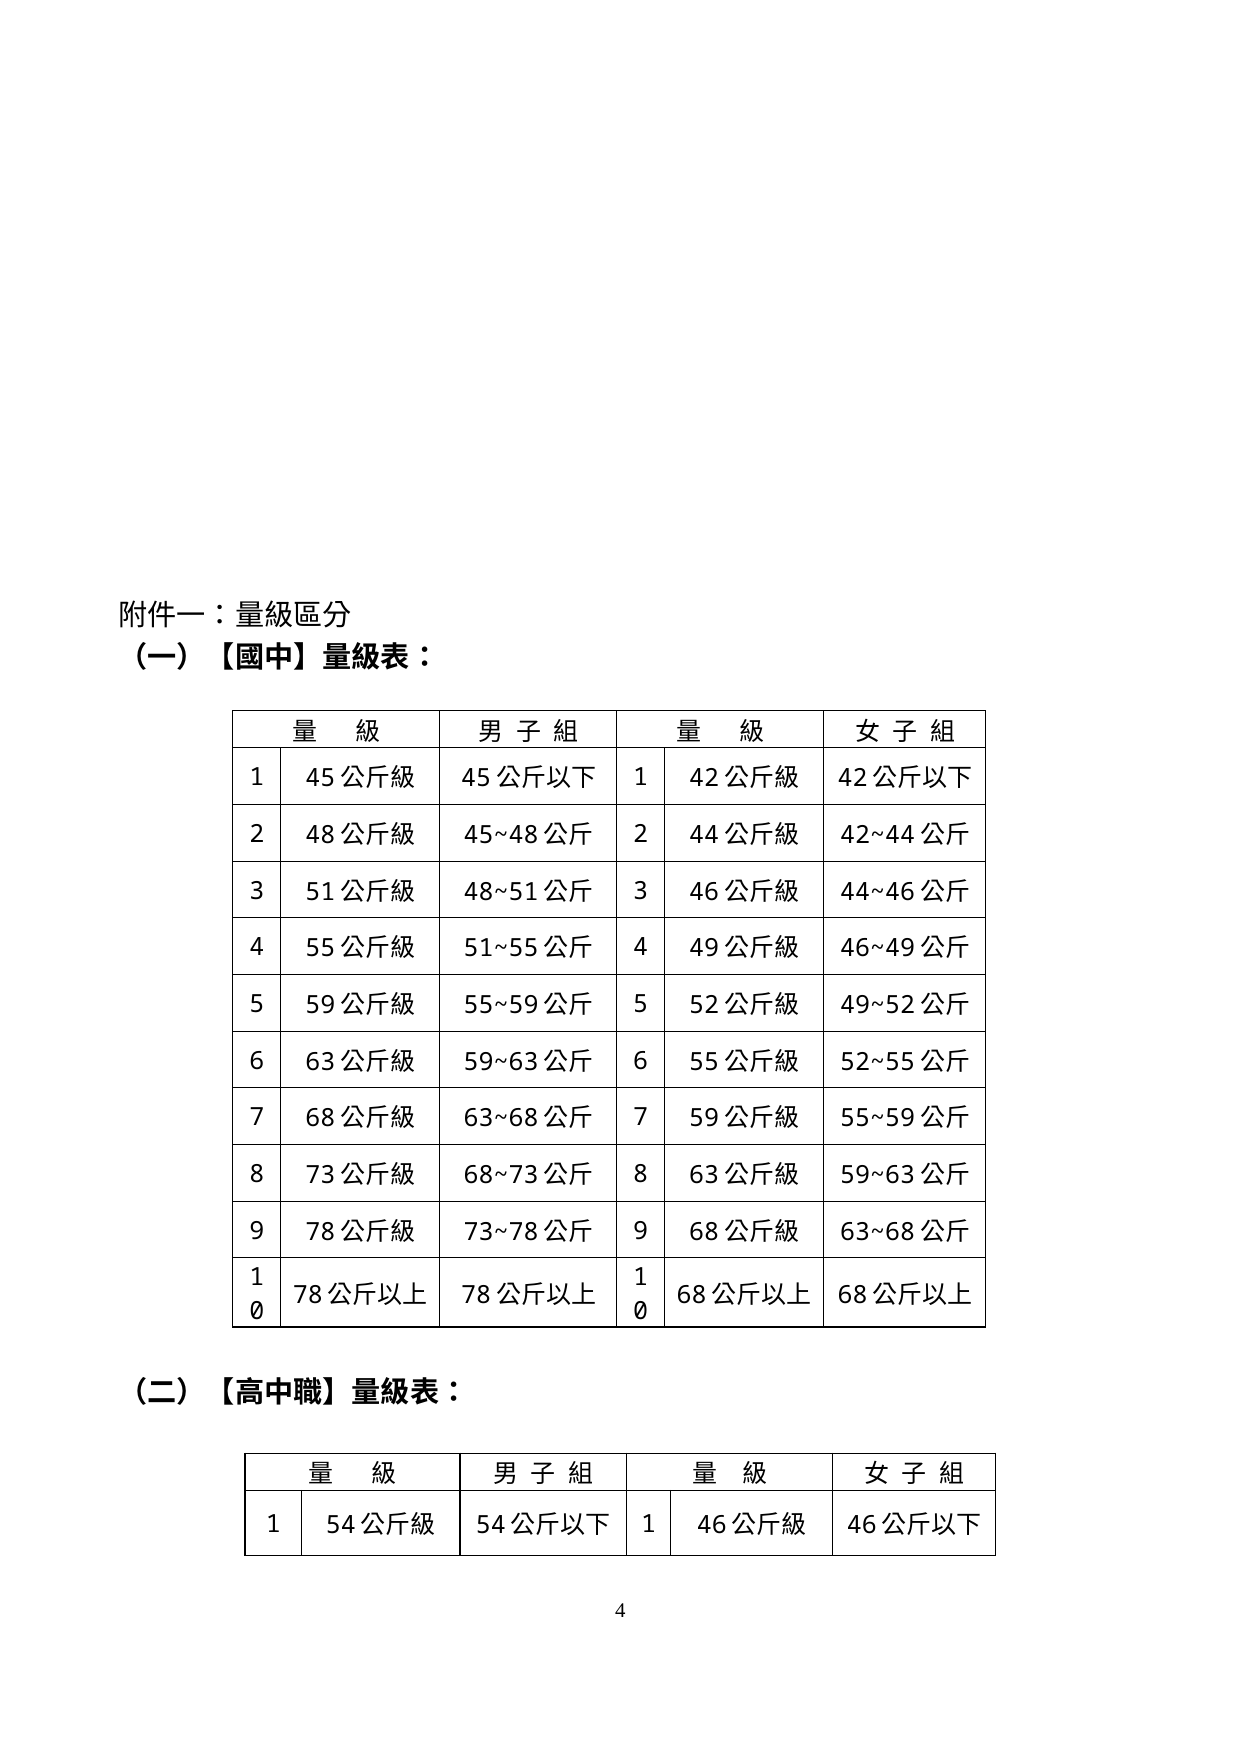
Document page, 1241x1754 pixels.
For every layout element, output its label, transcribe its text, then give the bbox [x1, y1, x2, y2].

table_cell 51~55公斤 [440, 918, 616, 974]
table_cell 49~52公斤 [824, 975, 985, 1031]
table_cell 55~59公斤 [440, 975, 616, 1031]
table_cell 73公斤級 [281, 1145, 439, 1201]
table_cell 5 [617, 975, 664, 1031]
table_cell 42公斤級 [665, 748, 823, 804]
table_cell 63公斤級 [281, 1032, 439, 1087]
table_cell 45~48公斤 [440, 805, 616, 861]
table_cell 45公斤以下 [440, 748, 616, 804]
table_cell 1 [627, 1491, 670, 1555]
table_cell 63~68公斤 [440, 1088, 616, 1144]
table_cell 8 [617, 1145, 664, 1201]
table_cell 2 [617, 805, 664, 861]
text （一）【國中】量級表： [118, 634, 1122, 676]
table_cell 55公斤級 [281, 918, 439, 974]
table_cell 73~78公斤 [440, 1202, 616, 1257]
table_header 量 級 [233, 711, 439, 747]
table_cell 2 [233, 805, 280, 861]
table_header 男 子 組 [461, 1454, 626, 1490]
table_cell 49公斤級 [665, 918, 823, 974]
table_cell 1 [233, 748, 280, 804]
table_header 量 級 [617, 711, 823, 747]
table_cell 46公斤以下 [833, 1491, 995, 1555]
table_cell 48~51公斤 [440, 862, 616, 917]
table_cell 54公斤級 [302, 1491, 459, 1555]
table_cell 52~55公斤 [824, 1032, 985, 1087]
table_cell 46公斤級 [671, 1491, 832, 1555]
table_cell 51公斤級 [281, 862, 439, 917]
table_cell 10 [617, 1258, 664, 1326]
table_cell 46~49公斤 [824, 918, 985, 974]
table_cell 55~59公斤 [824, 1088, 985, 1144]
table_cell 55公斤級 [665, 1032, 823, 1087]
table_cell 68公斤以上 [665, 1258, 823, 1326]
table_cell 63~68公斤 [824, 1202, 985, 1257]
table_cell 9 [233, 1202, 280, 1257]
table_header 量 級 [627, 1454, 832, 1490]
table_cell 54公斤以下 [461, 1491, 626, 1555]
table_cell 44~46公斤 [824, 862, 985, 917]
table_cell 7 [233, 1088, 280, 1144]
text 附件一：量級區分 [118, 592, 1122, 634]
table_cell 1 [246, 1491, 301, 1555]
table_cell 42~44公斤 [824, 805, 985, 861]
table_cell 3 [617, 862, 664, 917]
table_header 女 子 組 [824, 711, 985, 747]
table_cell 78公斤以上 [281, 1258, 439, 1326]
table_cell 48公斤級 [281, 805, 439, 861]
table_cell 68公斤級 [281, 1088, 439, 1144]
table_cell 6 [233, 1032, 280, 1087]
table_cell 4 [233, 918, 280, 974]
table_cell 52公斤級 [665, 975, 823, 1031]
table_header 量 級 [246, 1454, 459, 1490]
table_cell 6 [617, 1032, 664, 1087]
table_cell 42公斤以下 [824, 748, 985, 804]
table_cell 3 [233, 862, 280, 917]
table_cell 46公斤級 [665, 862, 823, 917]
table_cell 10 [233, 1258, 280, 1326]
table_header 女 子 組 [833, 1454, 995, 1490]
table_cell 59~63公斤 [440, 1032, 616, 1087]
table_cell 9 [617, 1202, 664, 1257]
table_cell 68公斤級 [665, 1202, 823, 1257]
table_header 男 子 組 [440, 711, 616, 747]
text （二）【高中職】量級表： [118, 1369, 1122, 1411]
table_cell 68~73公斤 [440, 1145, 616, 1201]
table_cell 68公斤以上 [824, 1258, 985, 1326]
table_cell 4 [617, 918, 664, 974]
table_cell 45公斤級 [281, 748, 439, 804]
table_cell 78公斤以上 [440, 1258, 616, 1326]
table_cell 78公斤級 [281, 1202, 439, 1257]
table_cell 59~63公斤 [824, 1145, 985, 1201]
table_cell 5 [233, 975, 280, 1031]
table_cell 63公斤級 [665, 1145, 823, 1201]
table_cell 8 [233, 1145, 280, 1201]
table_cell 59公斤級 [281, 975, 439, 1031]
table_cell 59公斤級 [665, 1088, 823, 1144]
table_cell 7 [617, 1088, 664, 1144]
table_cell 44公斤級 [665, 805, 823, 861]
table_cell 1 [617, 748, 664, 804]
